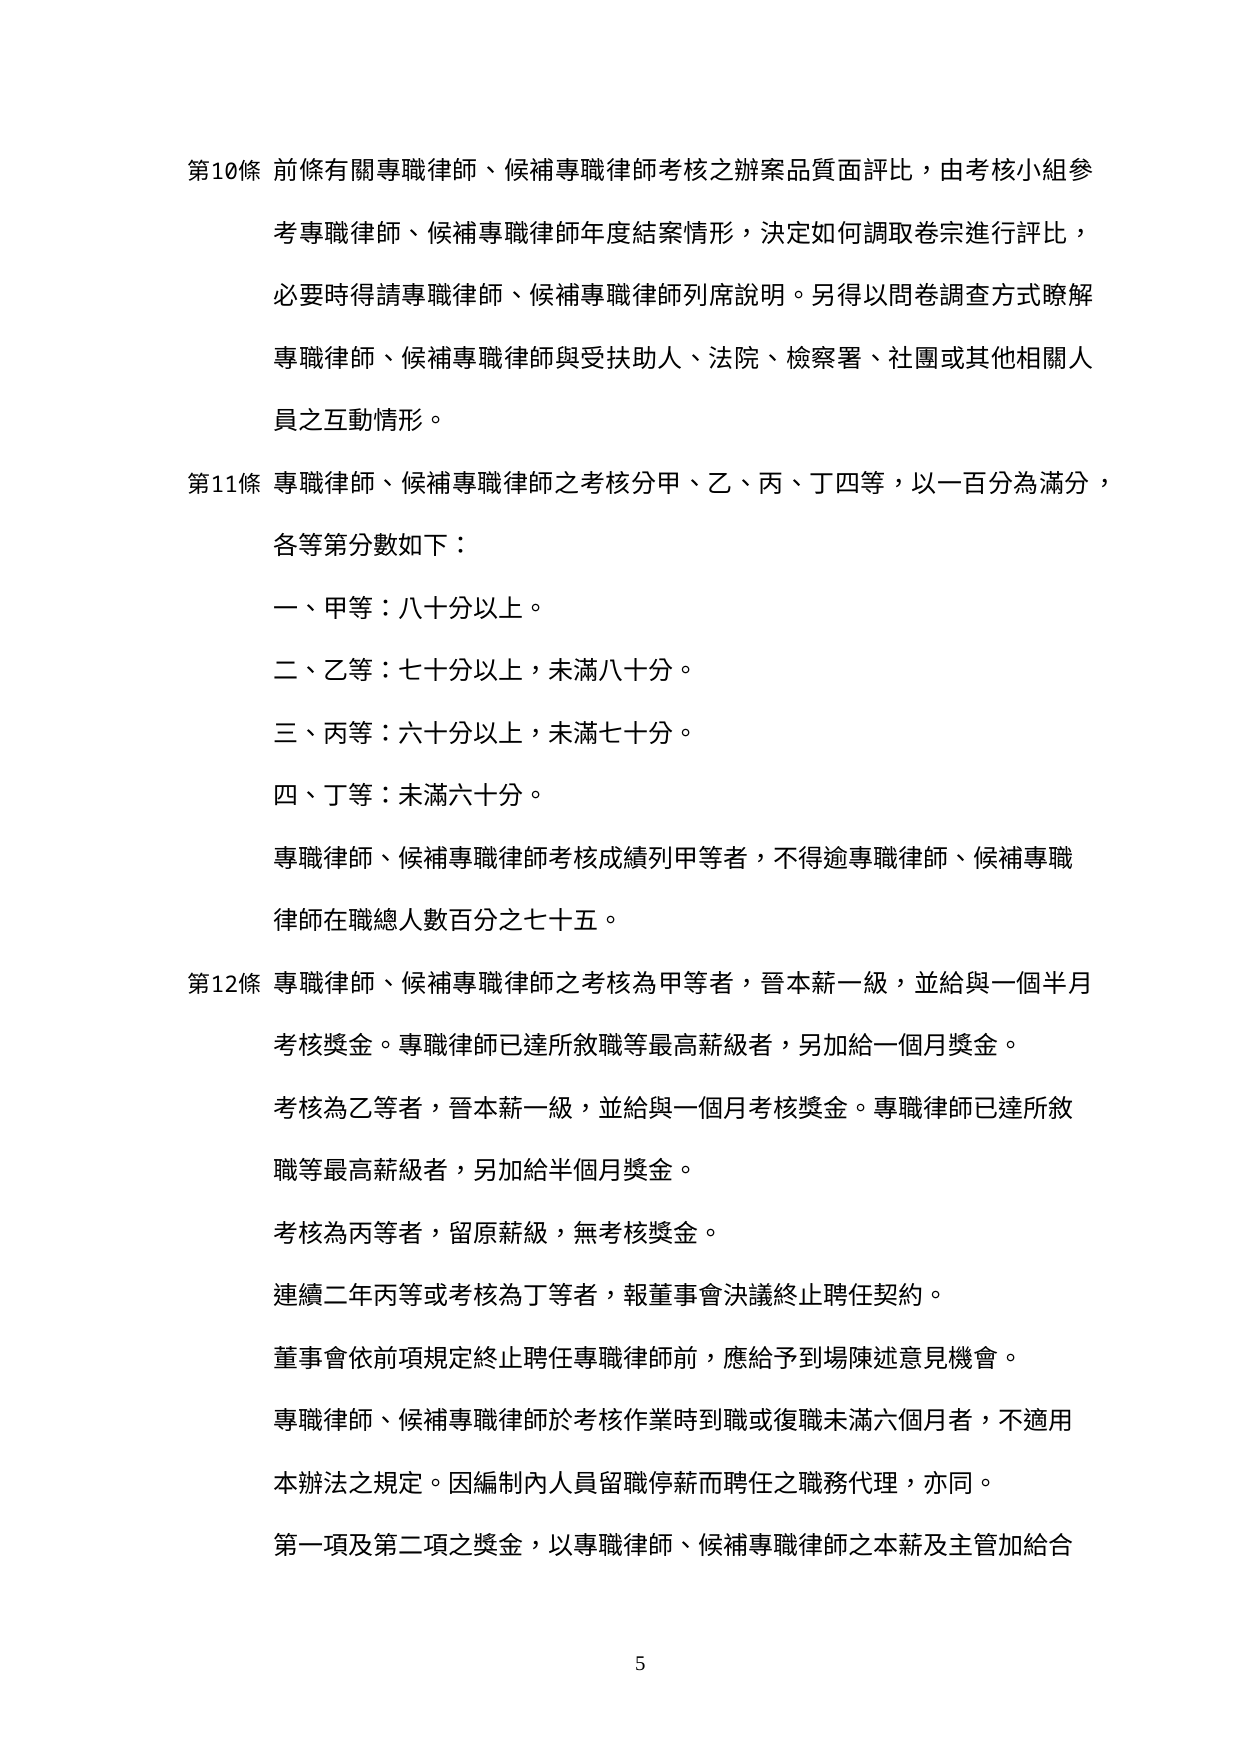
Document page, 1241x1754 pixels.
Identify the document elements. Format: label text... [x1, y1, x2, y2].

text 考核為丙等者，留原薪級，無考核獎金。 [273, 1190, 1093, 1252]
text 連續二年丙等或考核為丁等者，報董事會決議終止聘任契約。 [273, 1252, 1093, 1315]
text 三、丙等：六十分以上，未滿七十分。 [273, 690, 1093, 752]
text 考核為乙等者，晉本薪一級，並給與一個月考核獎金。專職律師已達所敘職等最高薪級者，另加給半個月獎金。 [273, 1065, 1093, 1190]
text 四、丁等：未滿六十分。 [273, 752, 1093, 815]
text 一、甲等：八十分以上。 [273, 565, 1093, 627]
list 專職律師、候補專職律師之考核分甲、乙、丙、丁四等，以一百分為滿分，各等第分數如下： [187, 440, 1093, 565]
text 第一項及第二項之獎金，以專職律師、候補專職律師之本薪及主管加給合 [273, 1502, 1093, 1565]
text 董事會依前項規定終止聘任專職律師前，應給予到場陳述意見機會。 [273, 1315, 1093, 1377]
list 專職律師、候補專職律師之考核為甲等者，晉本薪一級，並給與一個半月考核獎金。專職律師已達所敘職等最高薪級者，另加給一個月獎金。 [187, 940, 1093, 1065]
text 專職律師、候補專職律師於考核作業時到職或復職未滿六個月者，不適用本辦法之規定。因編制內人員留職停薪而聘任之職務代理，亦同。 [273, 1377, 1093, 1502]
text 二、乙等：七十分以上，未滿八十分。 [273, 627, 1093, 690]
list 前條有關專職律師、候補專職律師考核之辦案品質面評比，由考核小組參考專職律師、候補專職律師年度結案情形，決定如何調取卷宗進行評比，必要時得請專職律師、候補專職律師列席說明。另得以問卷調查方式瞭解專職律師、候補專職律師與受扶助人、法院、檢察署、社團或其他相關人員之互動情形。 [187, 127, 1093, 440]
text 專職律師、候補專職律師考核成績列甲等者，不得逾專職律師、候補專職律師在職總人數百分之七十五。 [273, 815, 1093, 940]
